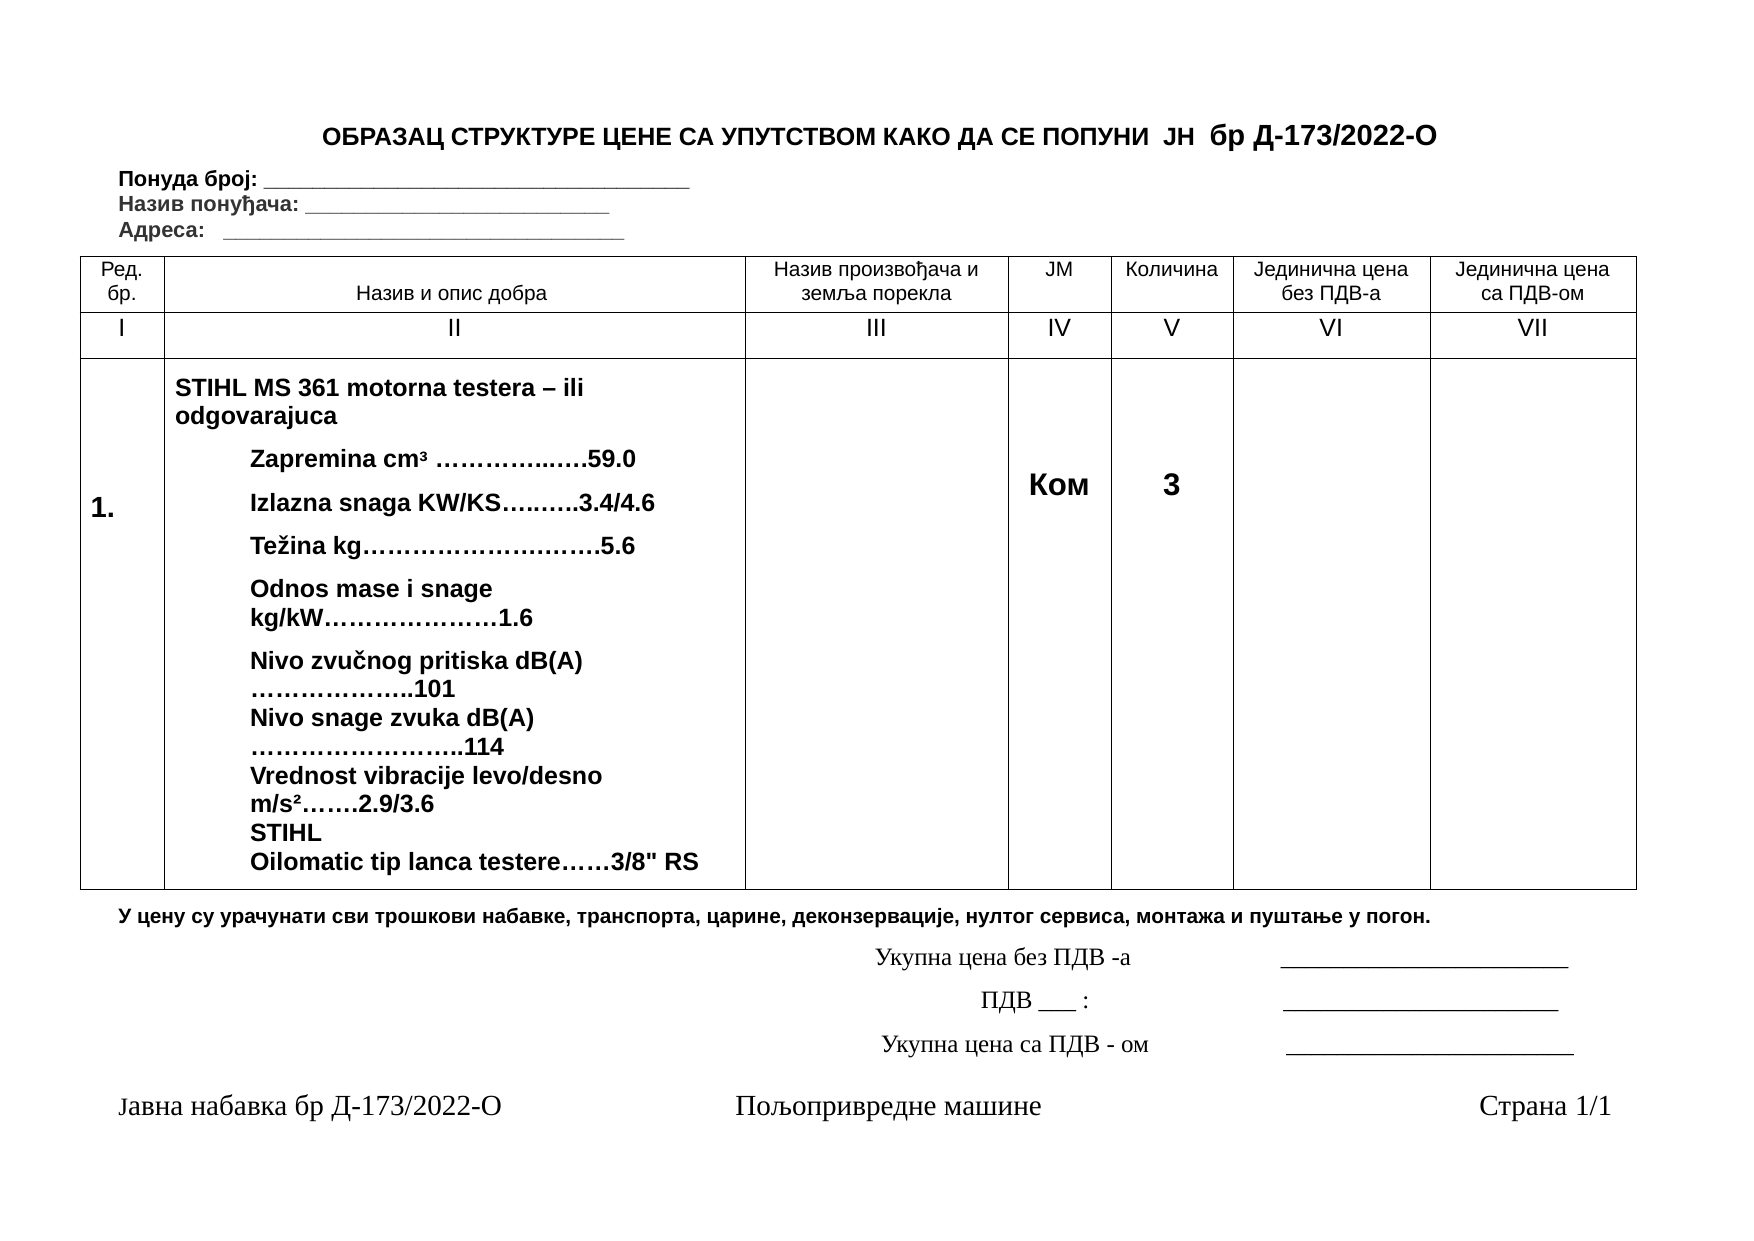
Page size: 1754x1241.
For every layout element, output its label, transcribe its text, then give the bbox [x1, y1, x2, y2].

table_cell [1431, 359, 1636, 889]
text Понуда број: ___________________________________ [118, 166, 1636, 191]
table_cell IV [1009, 313, 1111, 358]
text Укупна цена са ПДВ - ом _______________________ [118, 1029, 1636, 1057]
text ОБРАЗАЦ СТРУКТУРЕ ЦЕНЕ СА УПУТСТВОМ КАКО ДА СЕ ПОПУНИ ЈН бр Д-173/2022-О [118, 118, 1636, 152]
table_cell 3 [1112, 359, 1233, 889]
table_cell [1234, 359, 1430, 889]
table_header ЈМ [1009, 257, 1111, 312]
table_cell 1. [81, 359, 164, 889]
table_cell VI [1234, 313, 1430, 358]
text ПДВ ___ : ______________________ [118, 986, 1636, 1014]
table_cell II [165, 313, 745, 358]
table_cell V [1112, 313, 1233, 358]
table_header Јединична цена без ПДВ-а [1234, 257, 1430, 312]
table_header Количина [1112, 257, 1233, 312]
table_cell [746, 359, 1008, 889]
text Адреса: _________________________________ [118, 216, 1636, 242]
table_cell STIHL MS 361 motorna testera – ili odgovarajucа Zapremina cmᵌ …………...….59.0 Izlazna snaga KW/KS…..…..3.4/4.6 Težina kg………………….…….5.6 Odnos mase i snage kg/kW…………………1.6 Nivo zvučnog pritiska dB(A)………………..101 Nivo snage zvuka dB(A)……………………..114 Vrednost vibracije levo/desno m/s²…….2.9/3.6 STIHL Oilomatic tip lanca testere……3/8" RS [165, 359, 745, 889]
text У цену су урачунати сви трошкови набавке, транспорта, царине, деконзервације, нултог сервиса, монтажа и пуштање у погон. [118, 904, 1636, 928]
table_cell I [81, 313, 164, 358]
table_cell VII [1431, 313, 1636, 358]
table_header Ред. бр. [81, 257, 164, 312]
text Укупна цена без ПДВ -а _______________________ [118, 942, 1636, 971]
table_header Назив и опис добра [165, 257, 745, 312]
table_header Назив произвођача и земља порекла [746, 257, 1008, 312]
table_cell III [746, 313, 1008, 358]
table_header Јединична цена са ПДВ-ом [1431, 257, 1636, 312]
text Назив понуђача: _________________________ [118, 191, 1636, 216]
table_cell Ком [1009, 359, 1111, 889]
